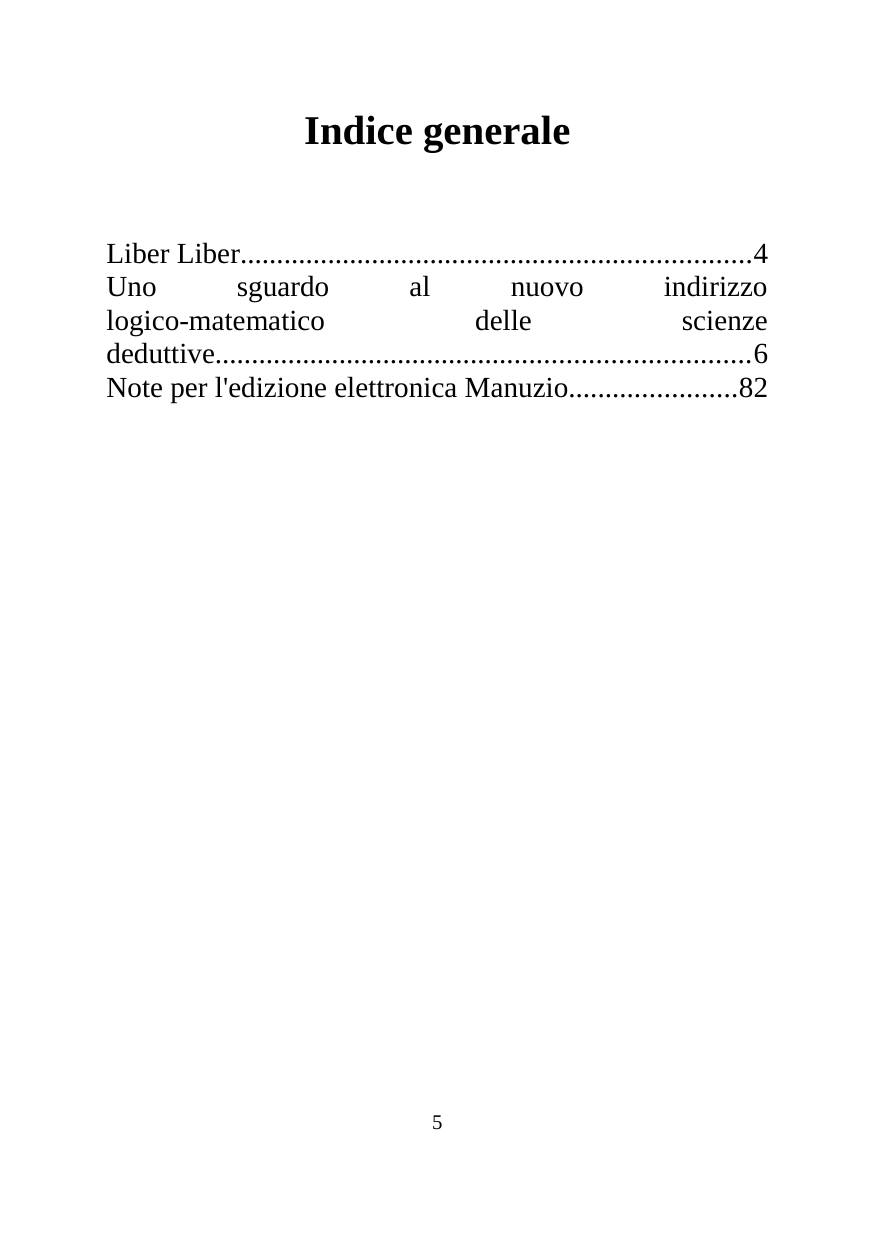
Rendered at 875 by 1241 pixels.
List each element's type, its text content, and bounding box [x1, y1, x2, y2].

text Liber Liber 4 [106, 236, 768, 269]
subtitle Indice generale [106, 106, 768, 153]
text Note per l'edizione elettronica Manuzio 82 [106, 370, 768, 404]
text Uno sguardo al nuovo indirizzo logico-matematico delle scienze deduttive. 6 [106, 269, 768, 370]
